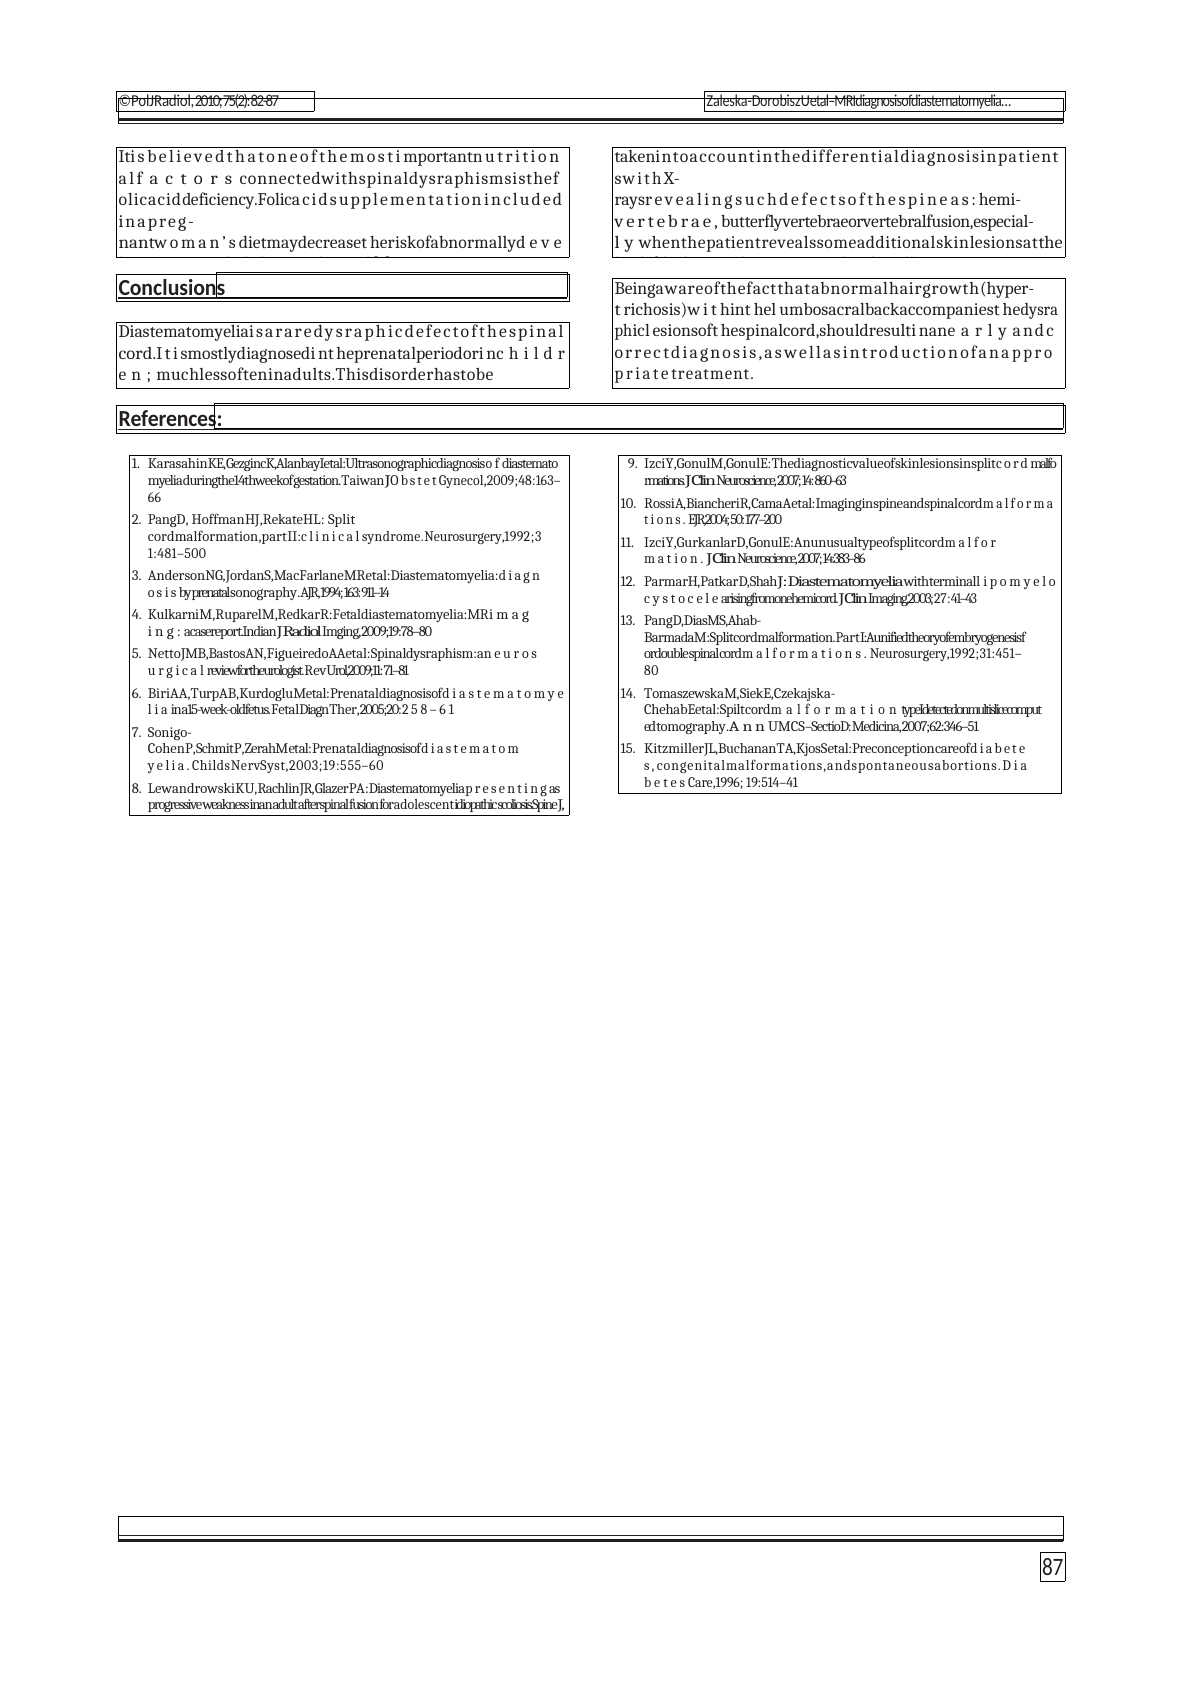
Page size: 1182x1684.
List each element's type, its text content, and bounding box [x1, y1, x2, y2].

text 87 [1042, 1553, 1065, 1581]
text Conclusions [118, 275, 216, 297]
list TomaszewskaM,SiekE,Czekajska-ChehabEetal:SpiltcordmalformationtypeIdetectedonmultislicecomputedtomography.AnnUMCS–SectioD:Medicina,2007;62:346–51 [620, 685, 1044, 735]
list KarasahinKE,GezgincK,AlanbayIetal:Ultrasonographicdiagnosisofdiastematomyeliaduringthe14thweekofgestation.TaiwanJObstetGynecol,2009;48:163–66 [132, 456, 563, 506]
text References: [118, 406, 214, 429]
text Itisbelievedthatoneofthemostimportantnutritionalfactorsconnectedwithspinaldysraphismsisthefolicaciddeficiency.Folicacidsupplementationincludedinapreg-nantwoman’sdietmaydecreasetheriskofabnormallydevelopingneuraltubebyasmuchas72%[5]. [118, 148, 567, 257]
list Sonigo-CohenP,SchmitP,ZerahMetal:Prenataldiagnosisofdiastematomyelia.ChildsNervSyst,2003;19:555–60 [132, 724, 520, 774]
list IzciY,GurkanlarD,GonulE:Anunusualtypeofsplitcordmalformation.JClinNeuroscience,2007;14:383–86 [620, 534, 997, 567]
text References: [215, 406, 1063, 428]
list PangD, HoffmanHJ,RekateHL: Split cordmalformation,partII:clinicalsyndrome.Neurosurgery,1992;31:481–500 [132, 511, 545, 561]
list KulkarniM,RuparelM,RedkarR:Fetaldiastematomyelia:MRimaging:acasereport.IndianJRadiolImging,2009;19:78–80 [132, 606, 531, 640]
text Diastematomyeliaisararedysraphicdefectofthespinalcord.Itismostlydiagnosedintheprenatalperiodorinchildren;muchlessofteninadults.Thisdisorderhastobe [118, 323, 567, 385]
list ParmarH,PatkarD,ShahJ:Diastematomyeliawithterminallipomyelocystocelearisingfromonehemicord.JClinImaging,2003;27:41–43 [620, 573, 1057, 606]
text Conclusions [217, 275, 567, 297]
list NettoJMB,BastosAN,FigueiredoAAetal:Spinaldysraphism:aneurosurgicalreviewfortheurologist.RevUrol,2009;11:71–81 [132, 646, 540, 679]
text Zaleska-DorobiszUetal–MRIdiagnosisofdiastematomyelia… [706, 92, 1065, 111]
text takenintoaccountinthedifferentialdiagnosisinpatientswithX-raysrevealingsuchdefectsofthespineas:hemi-vertebrae,butterflyvertebraeorvertebralfusion,especial-lywhenthepatientrevealssomeadditionalskinlesionsatthelevelofthediagnosedosseousanomalies,dorsally. [614, 148, 1063, 257]
list BiriAA,TurpAB,KurdogluMetal:Prenataldiagnosisofdiastematomyeliaina15-week-oldfetus.FetalDiagnTher,2005;20:258–61 [132, 685, 564, 718]
text Beingawareofthefactthatabnormalhairgrowth(hyper-trichosis)withinthelumbosacralbackaccompaniesthedysraphiclesionsofthespinalcord,shouldresultinanearlyandcorrectdiagnosis,aswellasintroductionofanappropriatetreatment. [614, 279, 1063, 384]
list LewandrowskiKU,RachlinJR,GlazerPA:Diastematomyeliapresentingasprogressiveweaknessinanadultafterspinalfusionforadolescentidiopathicscoliosis.SpineJ,2004;4:116–19 [132, 780, 567, 815]
list RossiA,BiancheriR,CamaAetal:Imaginginspineandspinalcordmalformations.EJR,2004;50:177–200 [620, 495, 1054, 528]
list KitzmillerJL,BuchananTA,KjosSetal:Preconceptioncareofdiabetes,congenitalmalformations,andspontaneousabortions.DiabetesCare,1996; 19:514–41 [620, 741, 1030, 791]
list AndersonNG,JordanS,MacFarlaneMRetal:Diastematomyelia:diagnosisbyprenatalsonography.AJR,1994;163:911–14 [132, 567, 543, 601]
text ©PolJRadiol,2010;75(2):82-87 [118, 92, 314, 98]
list PangD,DiasMS,Ahab-BarmadaM:Splitcordmalformation.PartI:Aunifiedtheoryofembryogenesisfordoublespinalcordmalformations.Neurosurgery,1992;31:451–80 [620, 612, 1028, 679]
list IzciY,GonulM,GonulE:Thediagnosticvalueofskinlesionsinsplitcordmalformations.JClinNeuroscience,2007;14:860–63 [628, 456, 1060, 489]
text ©PolJRadiol,2010;75(2):82-87 [119, 99, 314, 111]
